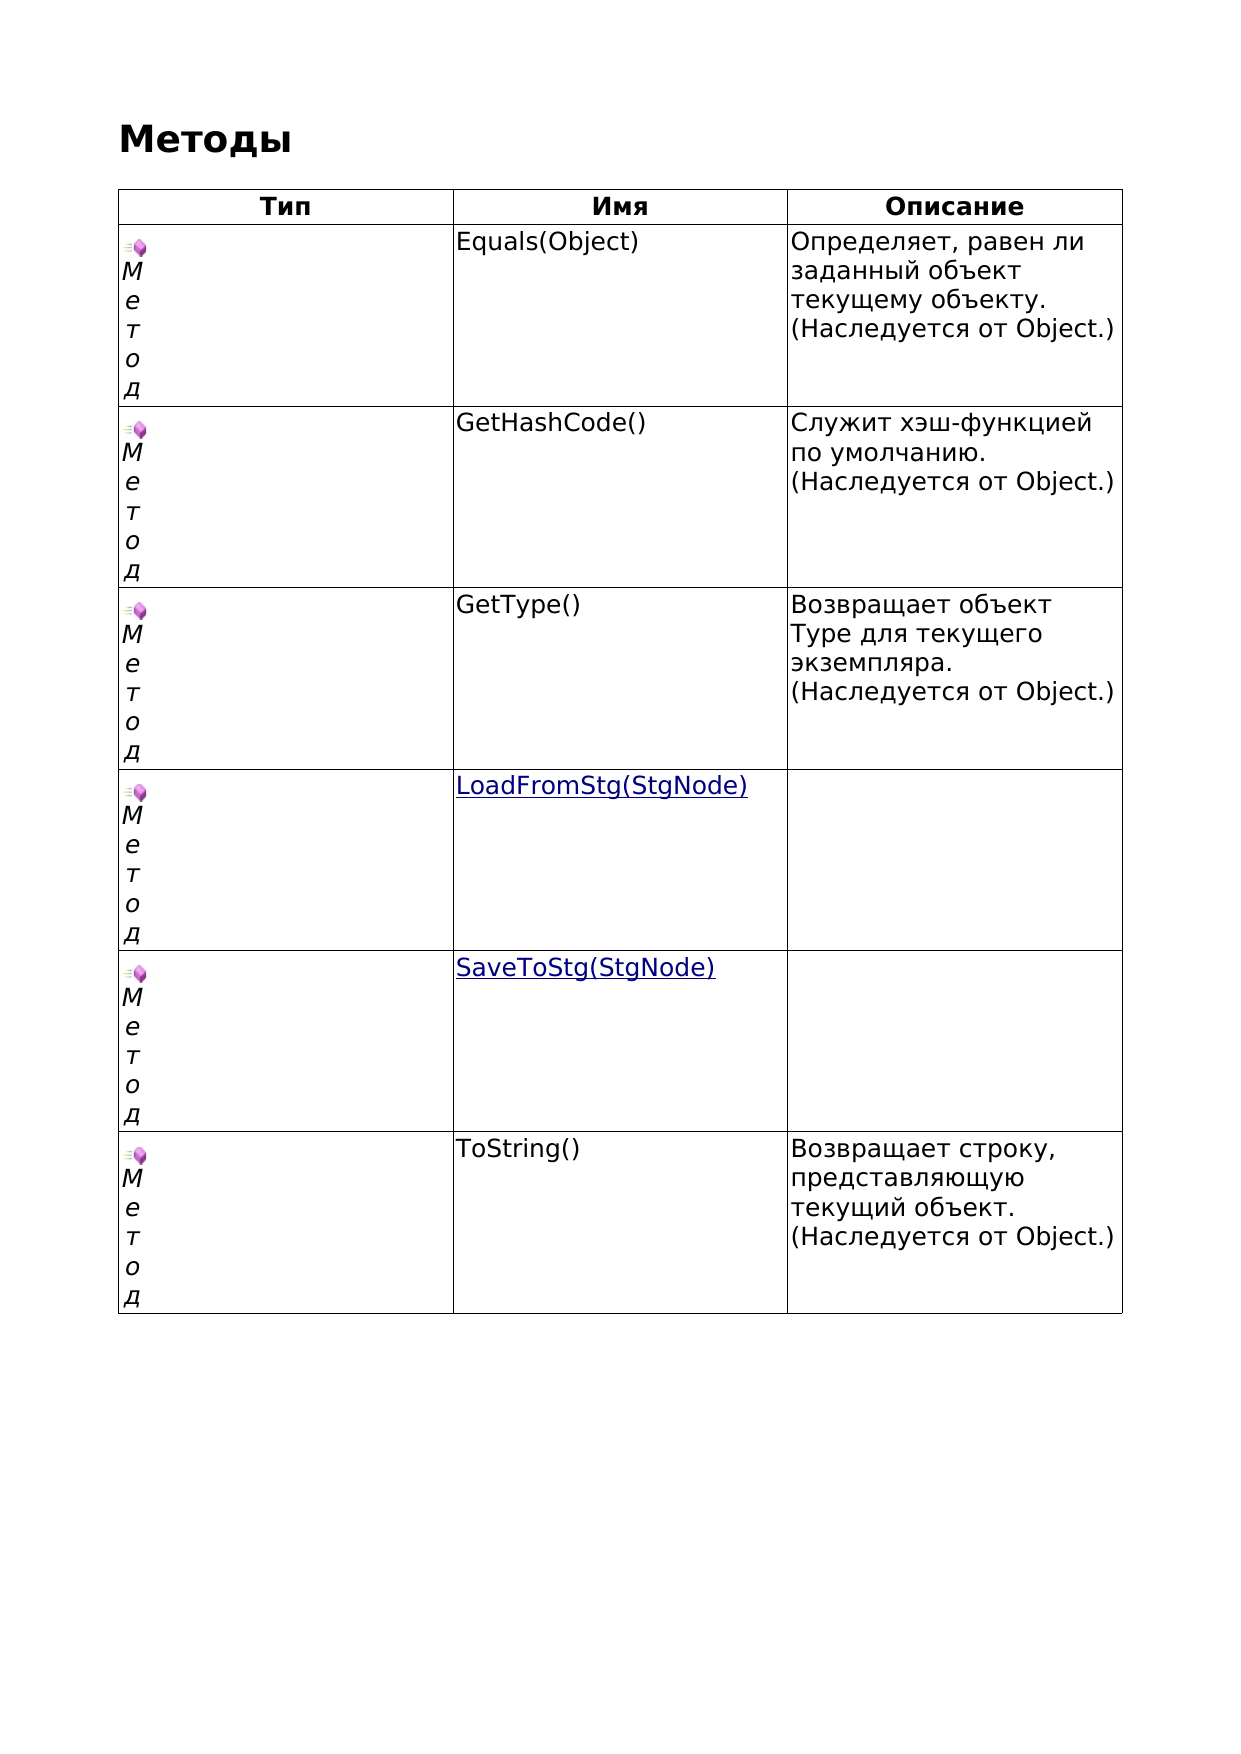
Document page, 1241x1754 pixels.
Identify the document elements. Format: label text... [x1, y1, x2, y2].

table_cell [119, 770, 453, 950]
table_cell Служит хэш-функцией по умолчанию. (Наследуется от Object.) [788, 407, 1122, 587]
table_cell [119, 407, 453, 587]
table_cell Возвращает строку, представляющую текущий объект. (Наследуется от Object.) [788, 1132, 1122, 1313]
table_header Тип [119, 190, 453, 224]
table_cell Определяет, равен ли заданный объект текущему объекту. (Наследуется от Object.) [788, 225, 1122, 406]
picture [121, 965, 147, 983]
table_cell Equals(Object) [454, 225, 787, 406]
table_cell ToString() [454, 1132, 787, 1313]
table_cell [119, 951, 453, 1131]
table_cell [788, 951, 1122, 1131]
table_cell LoadFromStg(StgNode) [454, 770, 787, 950]
subtitle Методы [118, 118, 1122, 162]
table_cell [788, 770, 1122, 950]
table_cell [119, 225, 453, 406]
table_header Имя [454, 190, 787, 224]
table_cell [119, 1132, 453, 1313]
picture [121, 602, 147, 620]
picture [121, 239, 147, 257]
picture [121, 1147, 147, 1165]
picture [121, 421, 147, 439]
table_cell GetHashCode() [454, 407, 787, 587]
picture [121, 784, 147, 802]
table_cell SaveToStg(StgNode) [454, 951, 787, 1131]
table_cell [119, 588, 453, 768]
table_cell GetType() [454, 588, 787, 768]
table_cell Возвращает объект Type для текущего экземпляра. (Наследуется от Object.) [788, 588, 1122, 768]
table_header Описание [788, 190, 1122, 224]
